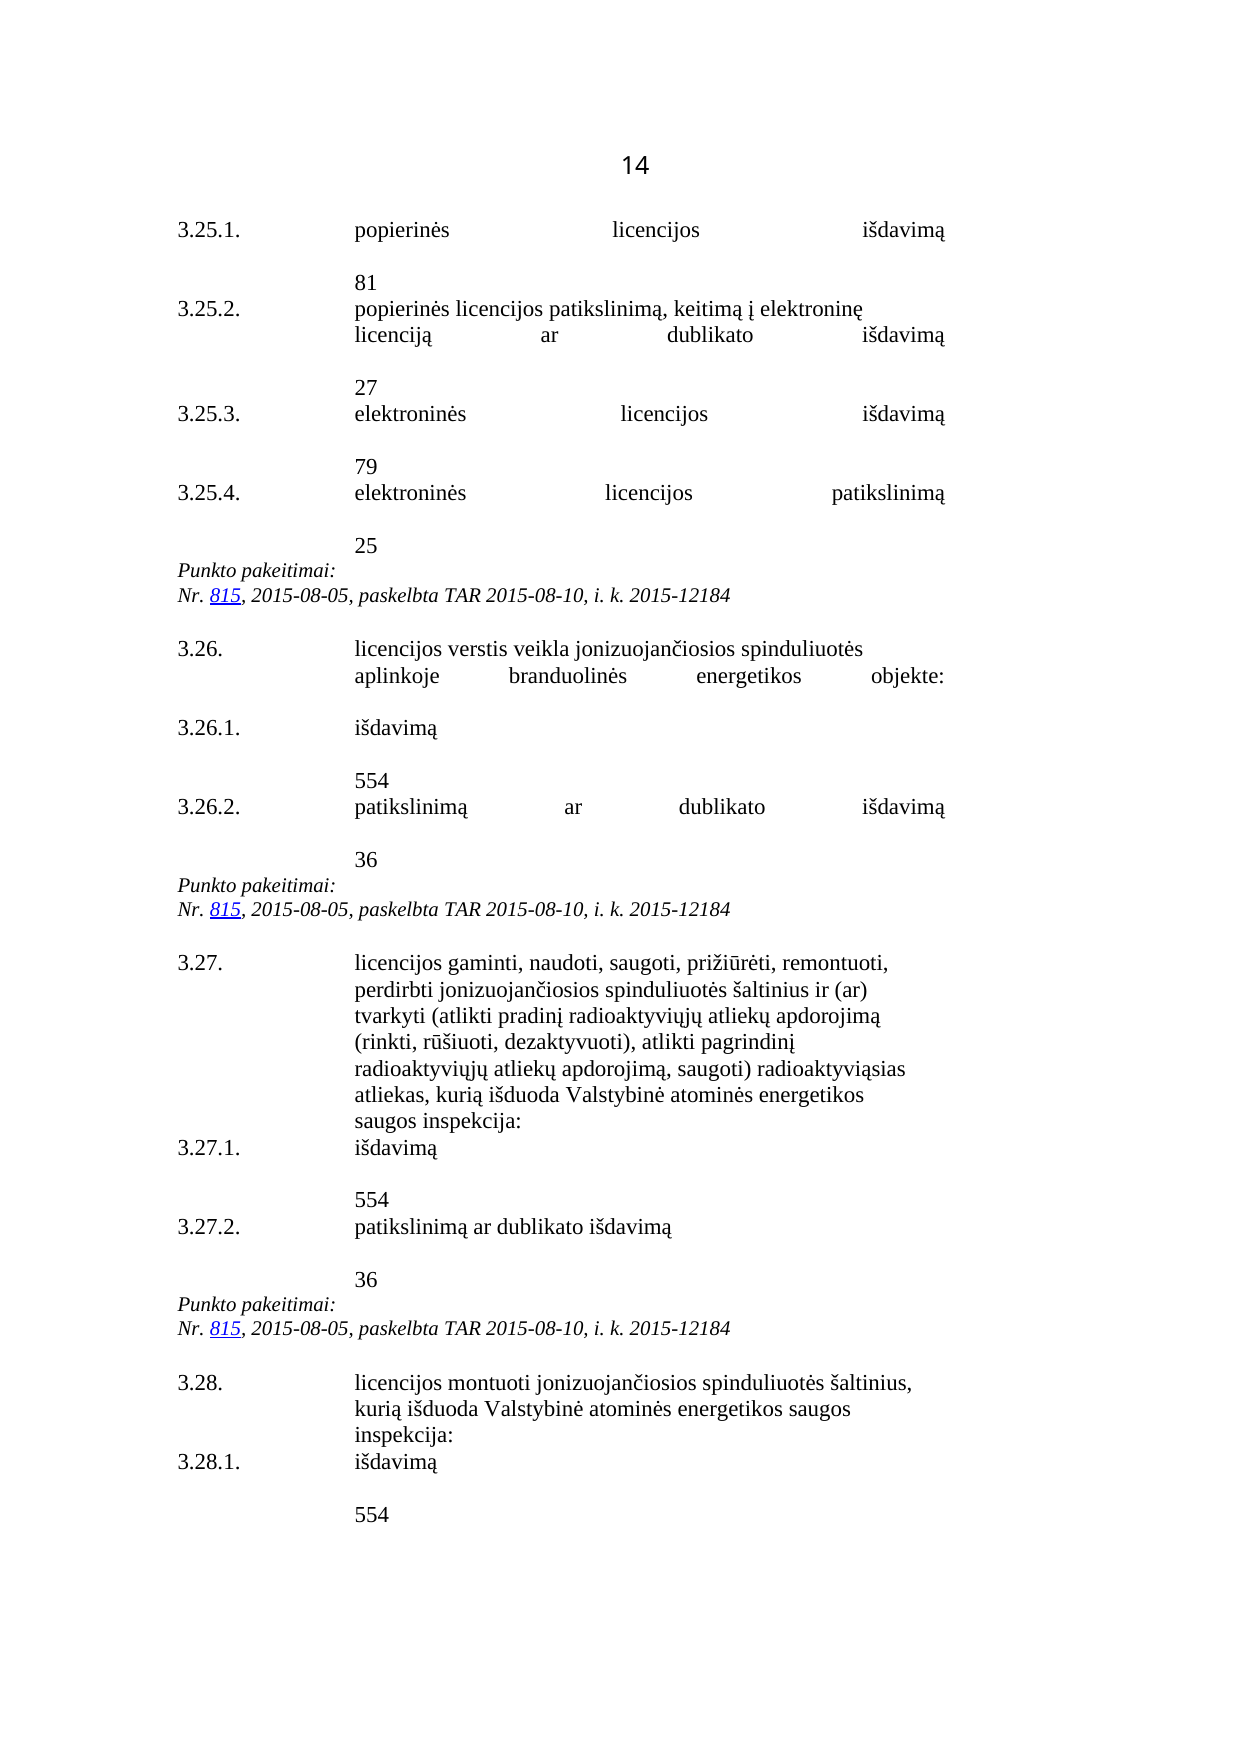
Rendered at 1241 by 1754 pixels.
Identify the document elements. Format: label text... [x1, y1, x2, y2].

text 3.25.3. elektroninės licencijos išdavimą 79 [177, 400, 945, 479]
text 3.27.1. išdavimą 554 [177, 1134, 945, 1213]
text 3.26. licencijos verstis veikla jonizuojančiosios spinduliuotės [177, 635, 945, 662]
text 3.27.2. patikslinimą ar dublikato išdavimą 36 [177, 1213, 945, 1292]
text kurią išduoda Valstybinė atominės energetikos saugos [354, 1395, 945, 1422]
text tvarkyti (atlikti pradinį radioaktyviųjų atliekų apdorojimą [354, 1002, 945, 1028]
text Punkto pakeitimai: [177, 872, 1093, 897]
text 3.25.2. popierinės licencijos patikslinimą, keitimą į elektroninę [177, 295, 945, 321]
text (rinkti, rūšiuoti, dezaktyvuoti), atlikti pagrindinį [354, 1028, 945, 1055]
text inspekcija: [354, 1422, 945, 1448]
text radioaktyviųjų atliekų apdorojimą, saugoti) radioaktyviąsias [354, 1055, 945, 1081]
text 3.28. licencijos montuoti jonizuojančiosios spinduliuotės šaltinius, [177, 1369, 945, 1395]
text 3.25.1. popierinės licencijos išdavimą 81 [177, 216, 945, 295]
text atliekas, kurią išduoda Valstybinė atominės energetikos [354, 1081, 945, 1107]
text 3.25.4. elektroninės licencijos patikslinimą 25 [177, 479, 945, 558]
text 3.28.1. išdavimą 554 [177, 1448, 945, 1527]
text perdirbti jonizuojančiosios spinduliuotės šaltinius ir (ar) [354, 976, 945, 1002]
text Punkto pakeitimai: [177, 1292, 1093, 1316]
text 3.26.2. patikslinimą ar dublikato išdavimą 36 [177, 793, 945, 872]
text saugos inspekcija: [354, 1107, 945, 1134]
text Punkto pakeitimai: [177, 558, 1093, 582]
text Nr. 815, 2015-08-05, paskelbta TAR 2015-08-10, i. k. 2015-12184 [177, 582, 1093, 607]
text Nr. 815, 2015-08-05, paskelbta TAR 2015-08-10, i. k. 2015-12184 [177, 897, 1093, 921]
text 3.26.1. išdavimą 554 [177, 714, 945, 793]
text licenciją ar dublikato išdavimą 27 [354, 321, 945, 400]
text 3.27. licencijos gaminti, naudoti, saugoti, prižiūrėti, remontuoti, [177, 949, 945, 976]
text aplinkoje branduolinės energetikos objekte: [354, 662, 945, 714]
text Nr. 815, 2015-08-05, paskelbta TAR 2015-08-10, i. k. 2015-12184 [177, 1316, 1093, 1340]
